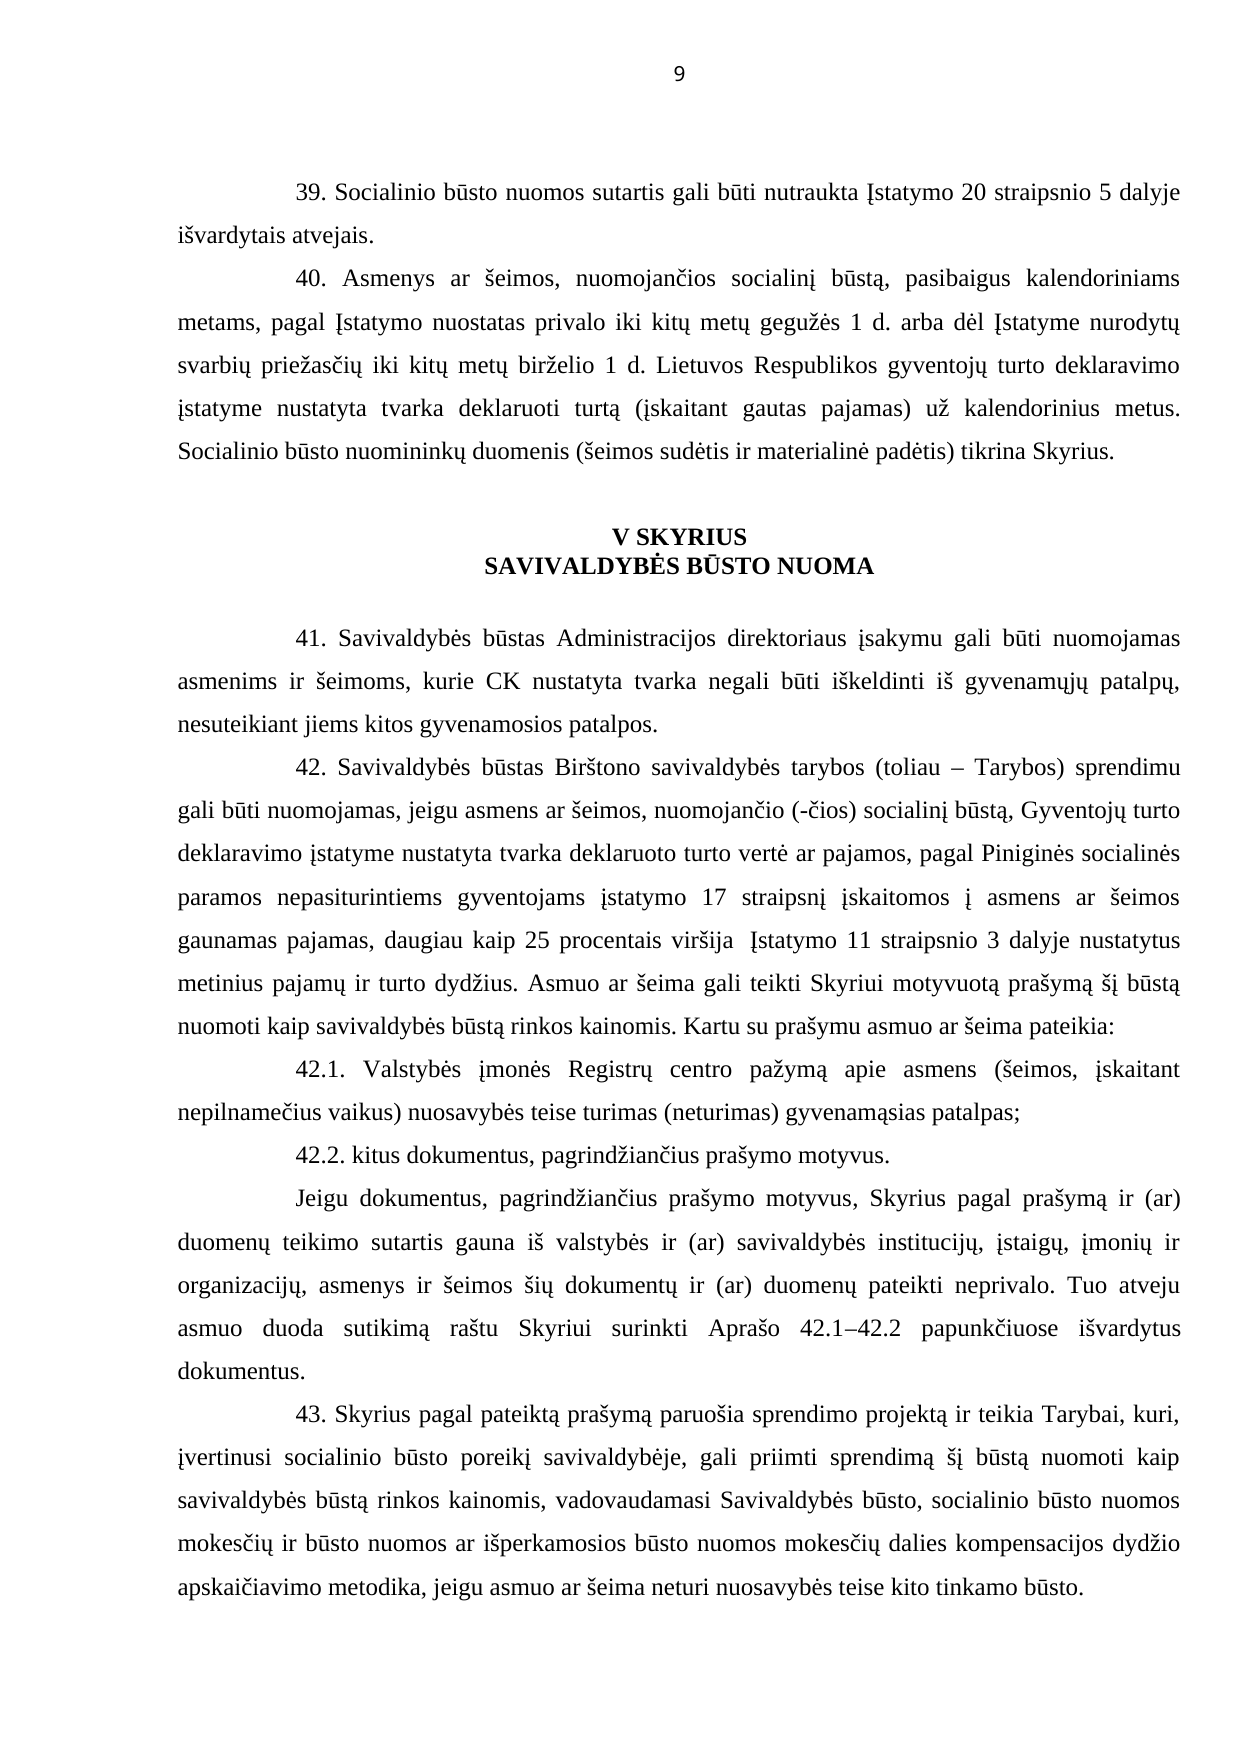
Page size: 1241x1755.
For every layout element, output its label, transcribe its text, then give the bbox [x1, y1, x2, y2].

text 43. Skyrius pagal pateiktą prašymą paruošia sprendimo projektą ir teikia Tarybai, kuri, įvertinusi socialinio būsto poreikį savivaldybėje, gali priimti sprendimą šį būstą nuomoti kaip savivaldybės būstą rinkos kainomis, vadovaudamasi Savivaldybės būsto, socialinio būsto nuomos mokesčių ir būsto nuomos ar išperkamosios būsto nuomos mokesčių dalies kompensacijos dydžio apskaičiavimo metodika, jeigu asmuo ar šeima neturi nuosavybės teise kito tinkamo būsto. [177, 1399, 1181, 1600]
text 42. Savivaldybės būstas Birštono savivaldybės tarybos (toliau – Tarybos) sprendimu gali būti nuomojamas, jeigu asmens ar šeimos, nuomojančio (-čios) socialinį būstą, Gyventojų turto deklaravimo įstatyme nustatyta tvarka deklaruoto turto vertė ar pajamos, pagal Piniginės socialinės paramos nepasiturintiems gyventojams įstatymo 17 straipsnį įskaitomos į asmens ar šeimos gaunamas pajamas, daugiau kaip 25 procentais viršija Įstatymo 11 straipsnio 3 dalyje nustatytus metinius pajamų ir turto dydžius. Asmuo ar šeima gali teikti Skyriui motyvuotą prašymą šį būstą nuomoti kaip savivaldybės būstą rinkos kainomis. Kartu su prašymu asmuo ar šeima pateikia: [177, 752, 1181, 1040]
text SAVIVALDYBĖS BŪSTO NUOMA [177, 551, 1181, 580]
text 40. Asmenys ar šeimos, nuomojančios socialinį būstą, pasibaigus kalendoriniams metams, pagal Įstatymo nuostatas privalo iki kitų metų gegužės 1 d. arba dėl Įstatyme nurodytų svarbių priežasčių iki kitų metų birželio 1 d. Lietuvos Respublikos gyventojų turto deklaravimo įstatyme nustatyta tvarka deklaruoti turtą (įskaitant gautas pajamas) už kalendorinius metus. Socialinio būsto nuomininkų duomenis (šeimos sudėtis ir materialinė padėtis) tikrina Skyrius. [177, 263, 1181, 465]
text 41. Savivaldybės būstas Administracijos direktoriaus įsakymu gali būti nuomojamas asmenims ir šeimoms, kurie CK nustatyta tvarka negali būti iškeldinti iš gyvenamųjų patalpų, nesuteikiant jiems kitos gyvenamosios patalpos. [177, 623, 1181, 738]
text V SKYRIUS [177, 522, 1181, 551]
text 39. Socialinio būsto nuomos sutartis gali būti nutraukta Įstatymo 20 straipsnio 5 dalyje išvardytais atvejais. [177, 177, 1181, 249]
text 42.1. Valstybės įmonės Registrų centro pažymą apie asmens (šeimos, įskaitant nepilnamečius vaikus) nuosavybės teise turimas (neturimas) gyvenamąsias patalpas; [177, 1054, 1181, 1126]
text 42.2. kitus dokumentus, pagrindžiančius prašymo motyvus. [177, 1140, 1181, 1169]
text Jeigu dokumentus, pagrindžiančius prašymo motyvus, Skyrius pagal prašymą ir (ar) duomenų teikimo sutartis gauna iš valstybės ir (ar) savivaldybės institucijų, įstaigų, įmonių ir organizacijų, asmenys ir šeimos šių dokumentų ir (ar) duomenų pateikti neprivalo. Tuo atveju asmuo duoda sutikimą raštu Skyriui surinkti Aprašo 42.1–42.2 papunkčiuose išvardytus dokumentus. [177, 1183, 1181, 1385]
